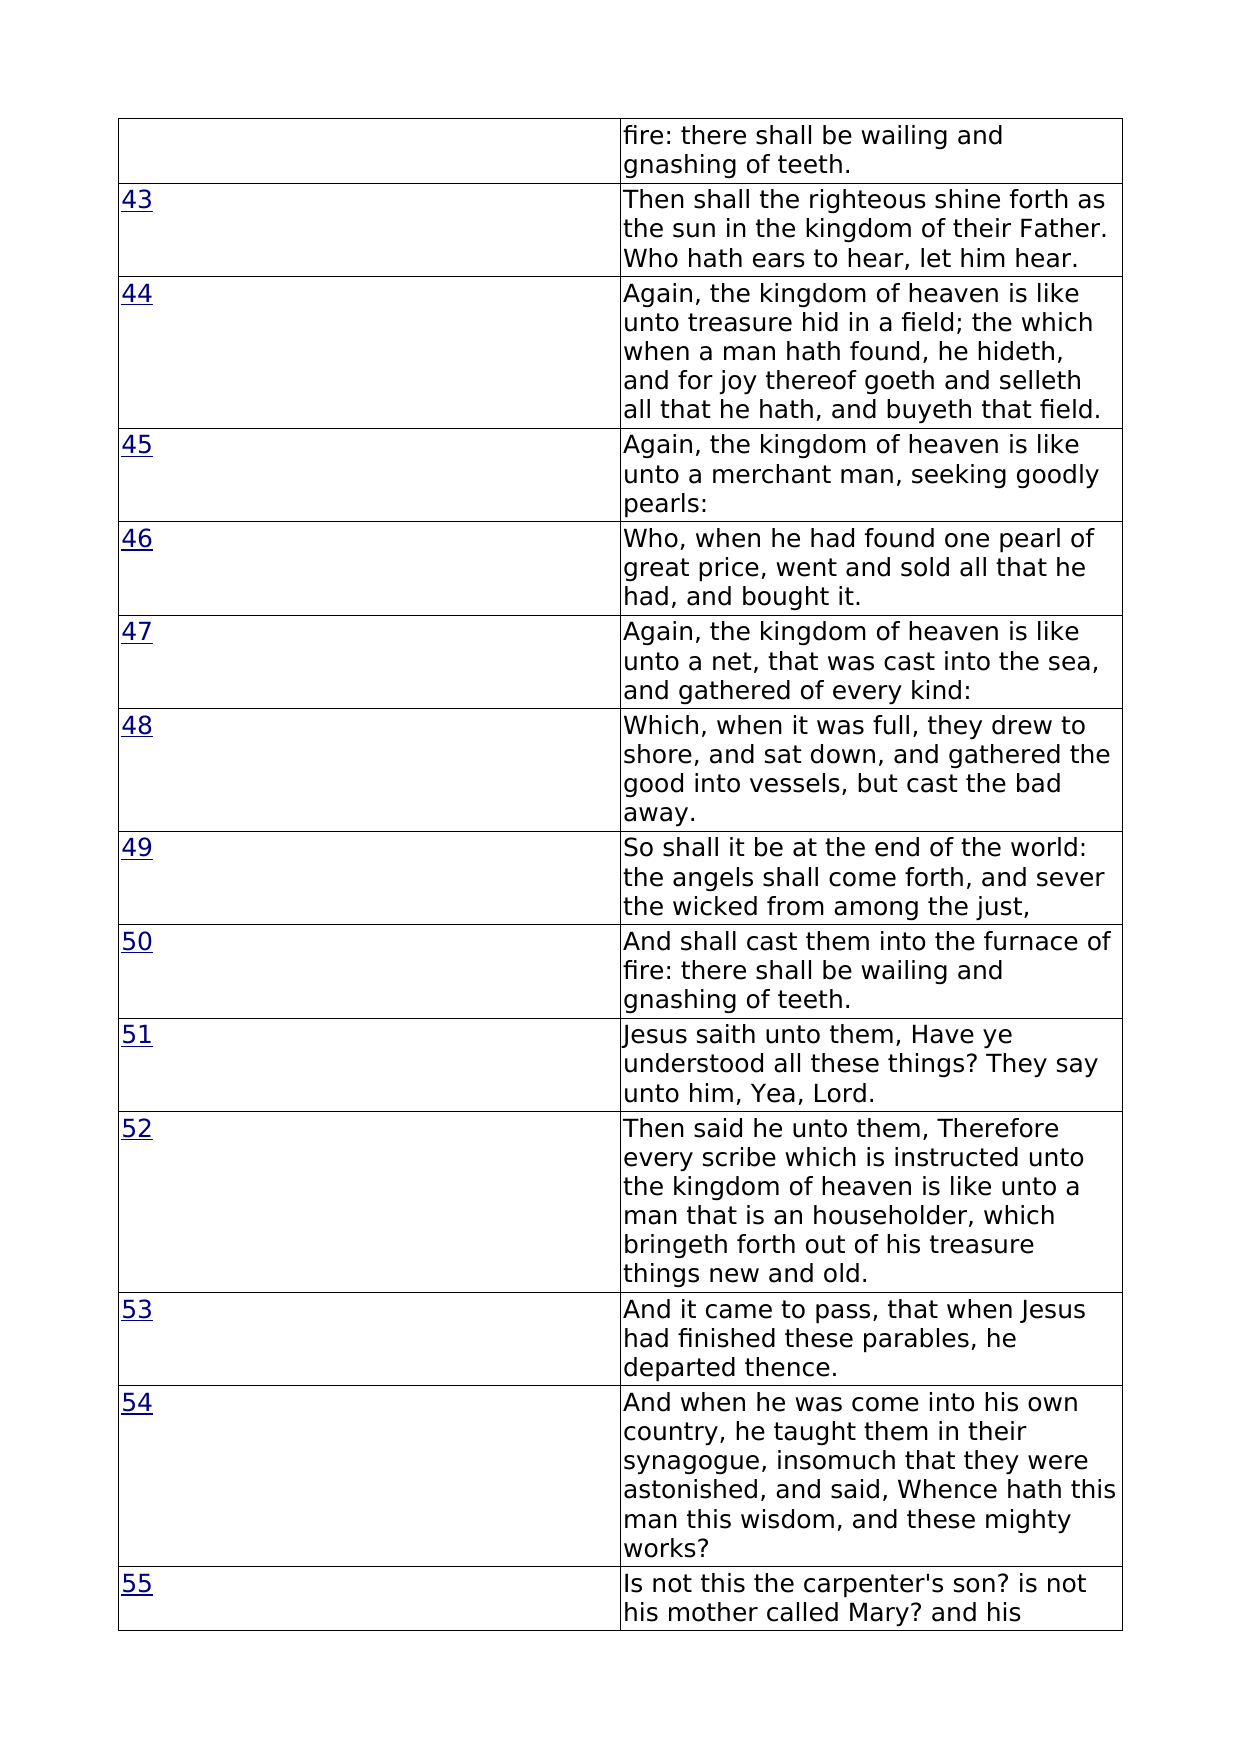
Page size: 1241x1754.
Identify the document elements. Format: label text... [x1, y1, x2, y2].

table_cell 50 [119, 925, 620, 1017]
table_cell 55 [119, 1567, 620, 1630]
table_cell And when he was come into his own country, he taught them in their synagogue, insomuch that they were astonished, and said, Whence hath this man this wisdom, and these mighty works? [621, 1386, 1122, 1566]
table_cell Who, when he had found one pearl of great price, went and sold all that he had, and bought it. [621, 522, 1122, 614]
table_cell 48 [119, 709, 620, 831]
table_cell And it came to pass, that when Jesus had finished these parables, he departed thence. [621, 1293, 1122, 1385]
table_cell 43 [119, 184, 620, 276]
table_cell 53 [119, 1293, 620, 1385]
table_cell 54 [119, 1386, 620, 1566]
table_cell Then shall the righteous shine forth as the sun in the kingdom of their Father. Who hath ears to hear, let him hear. [621, 184, 1122, 276]
table_cell Again, the kingdom of heaven is like unto a net, that was cast into the sea, and gathered of every kind: [621, 616, 1122, 708]
table_cell And shall cast them into the furnace of fire: there shall be wailing and gnashing of teeth. [621, 925, 1122, 1017]
table_cell 46 [119, 522, 620, 614]
table_cell Which, when it was full, they drew to shore, and sat down, and gathered the good into vessels, but cast the bad away. [621, 709, 1122, 831]
table_cell 45 [119, 429, 620, 521]
table_cell 52 [119, 1112, 620, 1292]
table_cell 51 [119, 1019, 620, 1111]
table_cell So shall it be at the end of the world: the angels shall come forth, and sever the wicked from among the just, [621, 832, 1122, 924]
table_cell Again, the kingdom of heaven is like unto treasure hid in a field; the which when a man hath found, he hideth, and for joy thereof goeth and selleth all that he hath, and buyeth that field. [621, 277, 1122, 428]
table_cell 44 [119, 277, 620, 428]
table_cell Jesus saith unto them, Have ye understood all these things? They say unto him, Yea, Lord. [621, 1019, 1122, 1111]
table_cell Is not this the carpenter's son? is not his mother called Mary? and his [621, 1567, 1122, 1630]
table_cell Then said he unto them, Therefore every scribe which is instructed unto the kingdom of heaven is like unto a man that is an householder, which bringeth forth out of his treasure things new and old. [621, 1112, 1122, 1292]
table_cell 47 [119, 616, 620, 708]
table_cell fire: there shall be wailing and gnashing of teeth. [621, 119, 1122, 182]
table_cell [119, 119, 620, 182]
table_cell Again, the kingdom of heaven is like unto a merchant man, seeking goodly pearls: [621, 429, 1122, 521]
table_cell 49 [119, 832, 620, 924]
